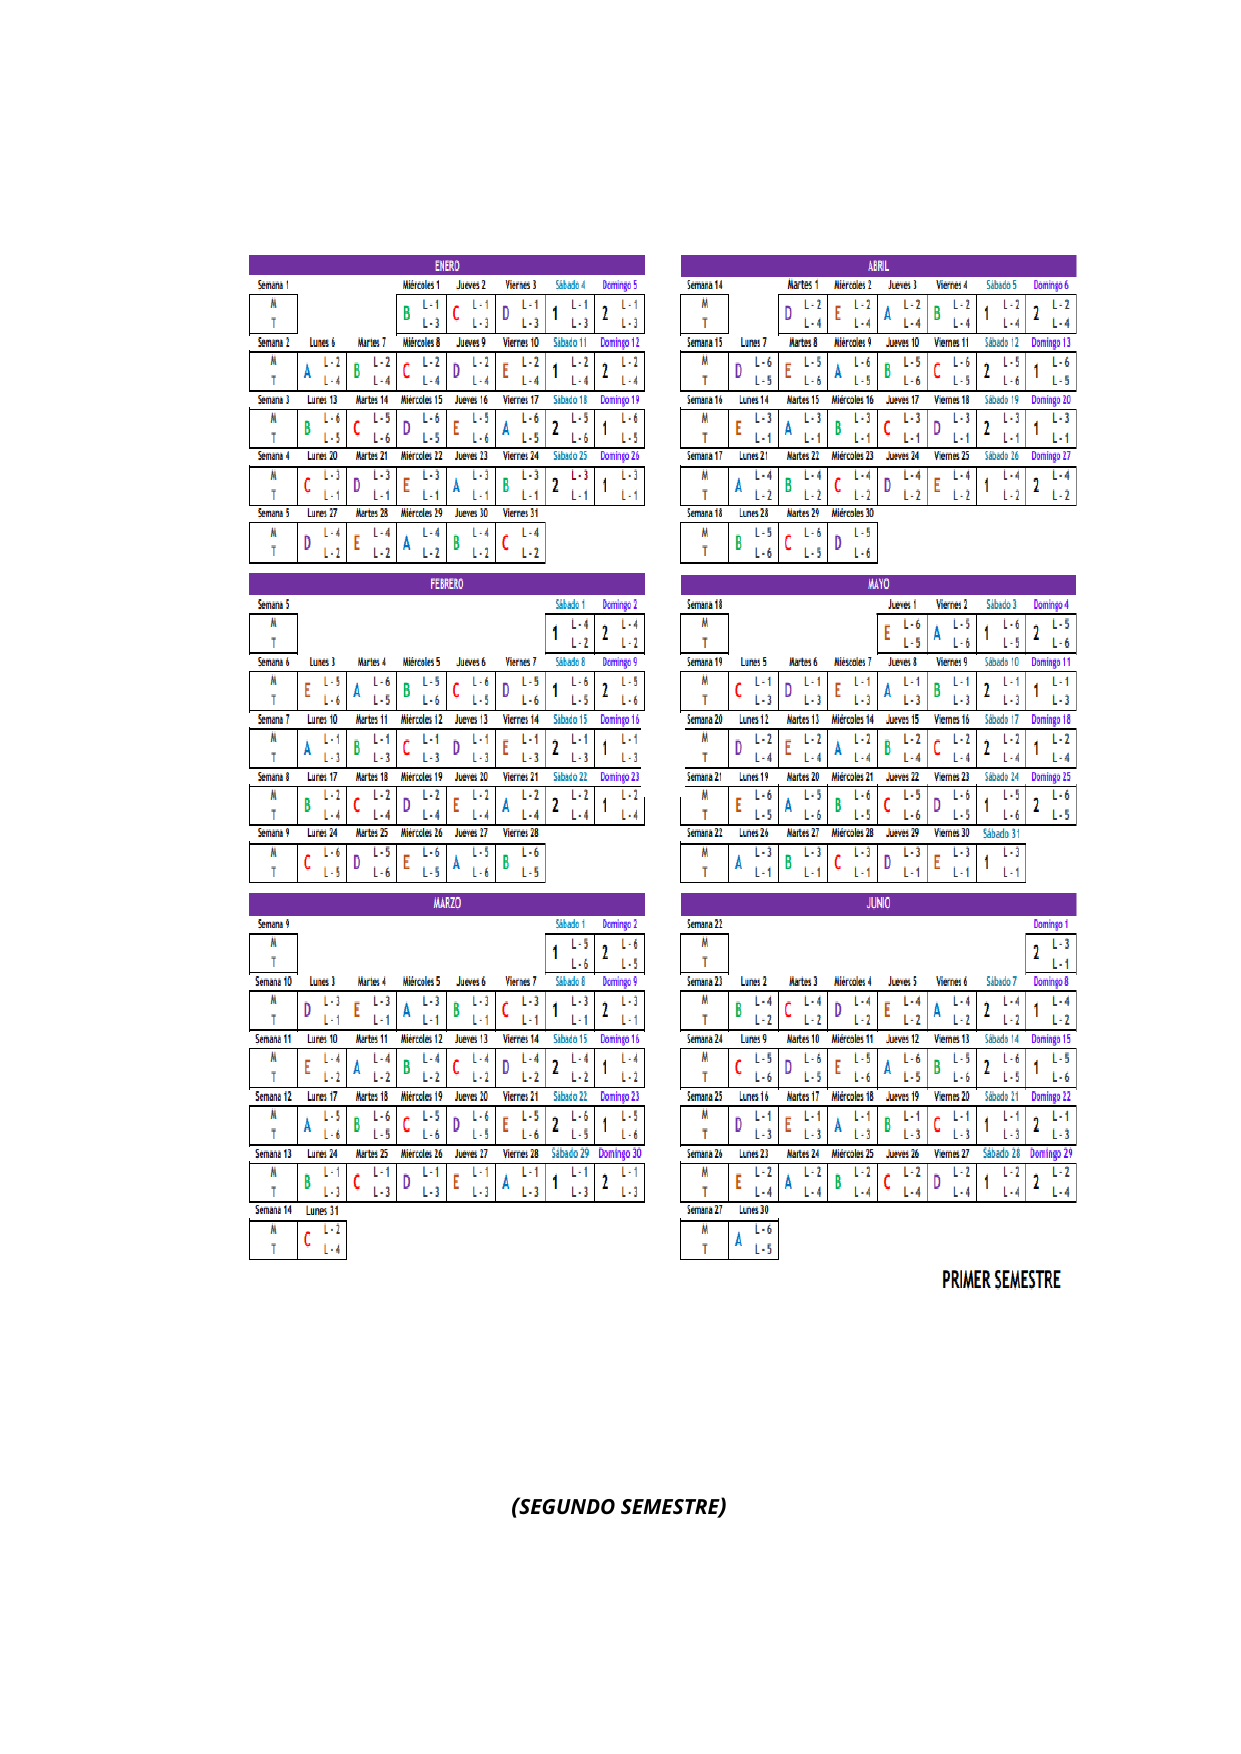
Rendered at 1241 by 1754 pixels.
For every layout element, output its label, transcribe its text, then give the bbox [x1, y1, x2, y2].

text (SEGUNDO SEMESTRE) [177, 1489, 1063, 1521]
